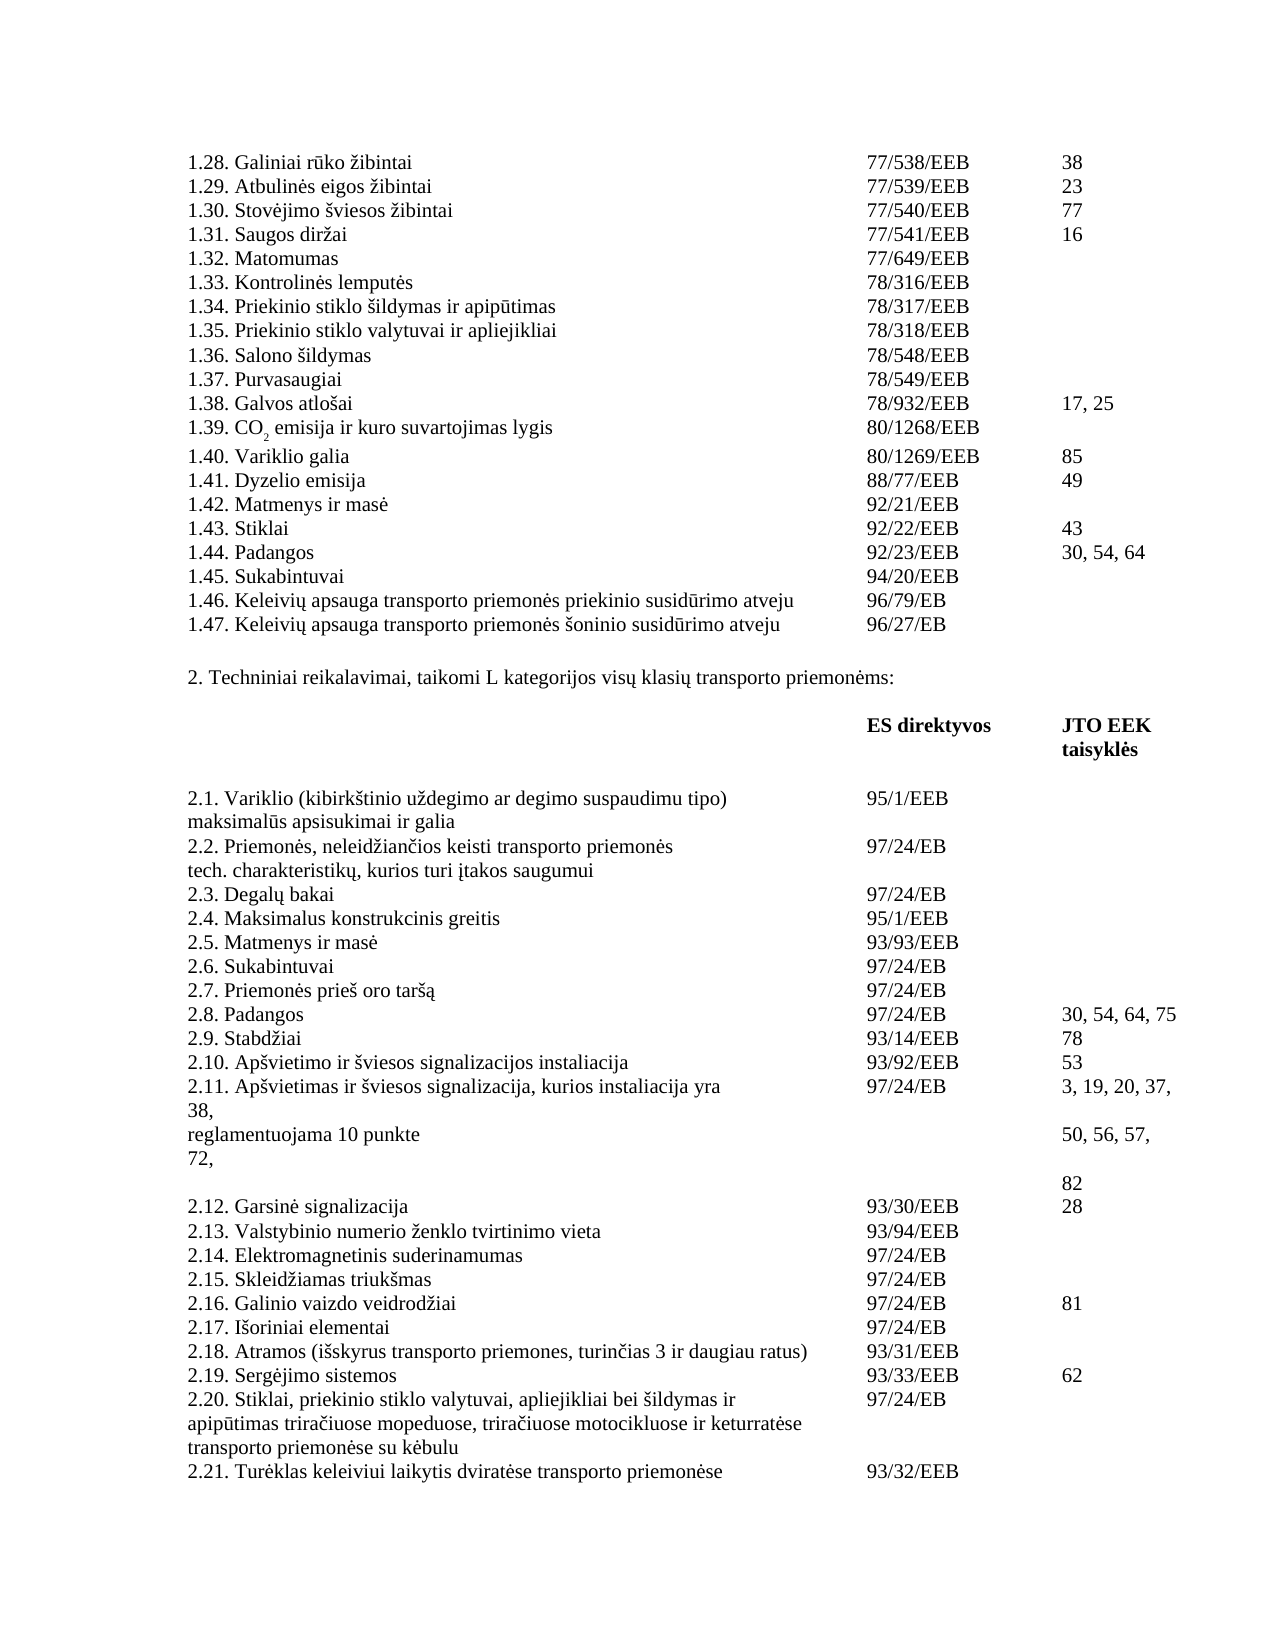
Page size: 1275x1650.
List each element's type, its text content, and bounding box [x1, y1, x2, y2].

text 1.38. Galvos atlošai 78/932/EEB 17, 25 [187, 391, 1181, 415]
text 1.29. Atbulinės eigos žibintai 77/539/EEB 23 [187, 174, 1181, 198]
text 2.9. Stabdžiai 93/14/EEB 78 [187, 1026, 1181, 1050]
text 82 [187, 1170, 1181, 1194]
text taisyklės [187, 737, 1181, 761]
text 2.18. Atramos (išskyrus transporto priemones, turinčias 3 ir daugiau ratus) 93/31/EEB [187, 1339, 1181, 1363]
text 1.45. Sukabintuvai 94/20/EEB [187, 564, 1181, 588]
text 2.5. Matmenys ir masė 93/93/EEB [187, 930, 1181, 954]
text ES direktyvos JTO EEK [187, 713, 1181, 737]
text 1.44. Padangos 92/23/EEB 30, 54, 64 [187, 540, 1181, 564]
text 2.3. Degalų bakai 97/24/EB [187, 882, 1181, 906]
text 1.39. CO2 emisija ir kuro suvartojimas lygis 80/1268/EEB [187, 415, 1181, 444]
text reglamentuojama 10 punkte 50, 56, 57, 72, [187, 1122, 1181, 1170]
text 1.36. Salono šildymas 78/548/EEB [187, 342, 1181, 367]
text 1.31. Saugos diržai 77/541/EEB 16 [187, 222, 1181, 246]
text maksimalūs apsisukimai ir galia [187, 809, 1181, 833]
text 2.8. Padangos 97/24/EB 30, 54, 64, 75 [187, 1002, 1181, 1026]
text 2.16. Galinio vaizdo veidrodžiai 97/24/EB 81 [187, 1291, 1181, 1315]
text 1.40. Variklio galia 80/1269/EEB 85 [187, 444, 1181, 468]
text 1.37. Purvasaugiai 78/549/EEB [187, 367, 1181, 391]
text 1.46. Keleivių apsauga transporto priemonės priekinio susidūrimo atveju 96/79/EB [187, 588, 1181, 612]
text 1.30. Stovėjimo šviesos žibintai 77/540/EEB 77 [187, 198, 1181, 222]
text 2.14. Elektromagnetinis suderinamumas 97/24/EB [187, 1243, 1181, 1267]
text 1.35. Priekinio stiklo valytuvai ir apliejikliai 78/318/EEB [187, 318, 1181, 342]
text apipūtimas triračiuose mopeduose, triračiuose motocikluose ir keturratėse [187, 1411, 1181, 1435]
text 1.47. Keleivių apsauga transporto priemonės šoninio susidūrimo atveju 96/27/EB [187, 612, 1181, 636]
text 1.34. Priekinio stiklo šildymas ir apipūtimas 78/317/EEB [187, 294, 1181, 318]
text 1.32. Matomumas 77/649/EEB [187, 246, 1181, 270]
text 2.6. Sukabintuvai 97/24/EB [187, 954, 1181, 978]
text 1.43. Stiklai 92/22/EEB 43 [187, 516, 1181, 540]
text 2.21. Turėklas keleiviui laikytis dviratėse transporto priemonėse 93/32/EEB [187, 1459, 1181, 1483]
text 2.4. Maksimalus konstrukcinis greitis 95/1/EEB [187, 906, 1181, 930]
text 2.7. Priemonės prieš oro taršą 97/24/EB [187, 978, 1181, 1002]
text 2.2. Priemonės, neleidžiančios keisti transporto priemonės 97/24/EB [187, 833, 1181, 858]
text 2.10. Apšvietimo ir šviesos signalizacijos instaliacija 93/92/EEB 53 [187, 1050, 1181, 1074]
text transporto priemonėse su kėbulu [187, 1435, 1181, 1459]
text 2.13. Valstybinio numerio ženklo tvirtinimo vieta 93/94/EEB [187, 1218, 1181, 1243]
text 2.20. Stiklai, priekinio stiklo valytuvai, apliejikliai bei šildymas ir 97/24/EB [187, 1387, 1181, 1411]
text 2.19. Sergėjimo sistemos 93/33/EEB 62 [187, 1363, 1181, 1387]
text 2.11. Apšvietimas ir šviesos signalizacija, kurios instaliacija yra 97/24/EB 3, 19, 20, 37, 38, [187, 1074, 1181, 1122]
text 2.12. Garsinė signalizacija 93/30/EEB 28 [187, 1194, 1181, 1218]
text 1.28. Galiniai rūko žibintai 77/538/EEB 38 [187, 150, 1181, 174]
text 2.17. Išoriniai elementai 97/24/EB [187, 1315, 1181, 1339]
text 2. Techniniai reikalavimai, taikomi L kategorijos visų klasių transporto priemonėms: [187, 665, 1181, 689]
text 2.15. Skleidžiamas triukšmas 97/24/EB [187, 1267, 1181, 1291]
text 1.41. Dyzelio emisija 88/77/EEB 49 [187, 468, 1181, 492]
text 1.33. Kontrolinės lemputės 78/316/EEB [187, 270, 1181, 294]
text 2.1. Variklio (kibirkštinio uždegimo ar degimo suspaudimu tipo) 95/1/EEB [187, 785, 1181, 809]
text tech. charakteristikų, kurios turi įtakos saugumui [187, 858, 1181, 882]
text 1.42. Matmenys ir masė 92/21/EEB [187, 492, 1181, 516]
